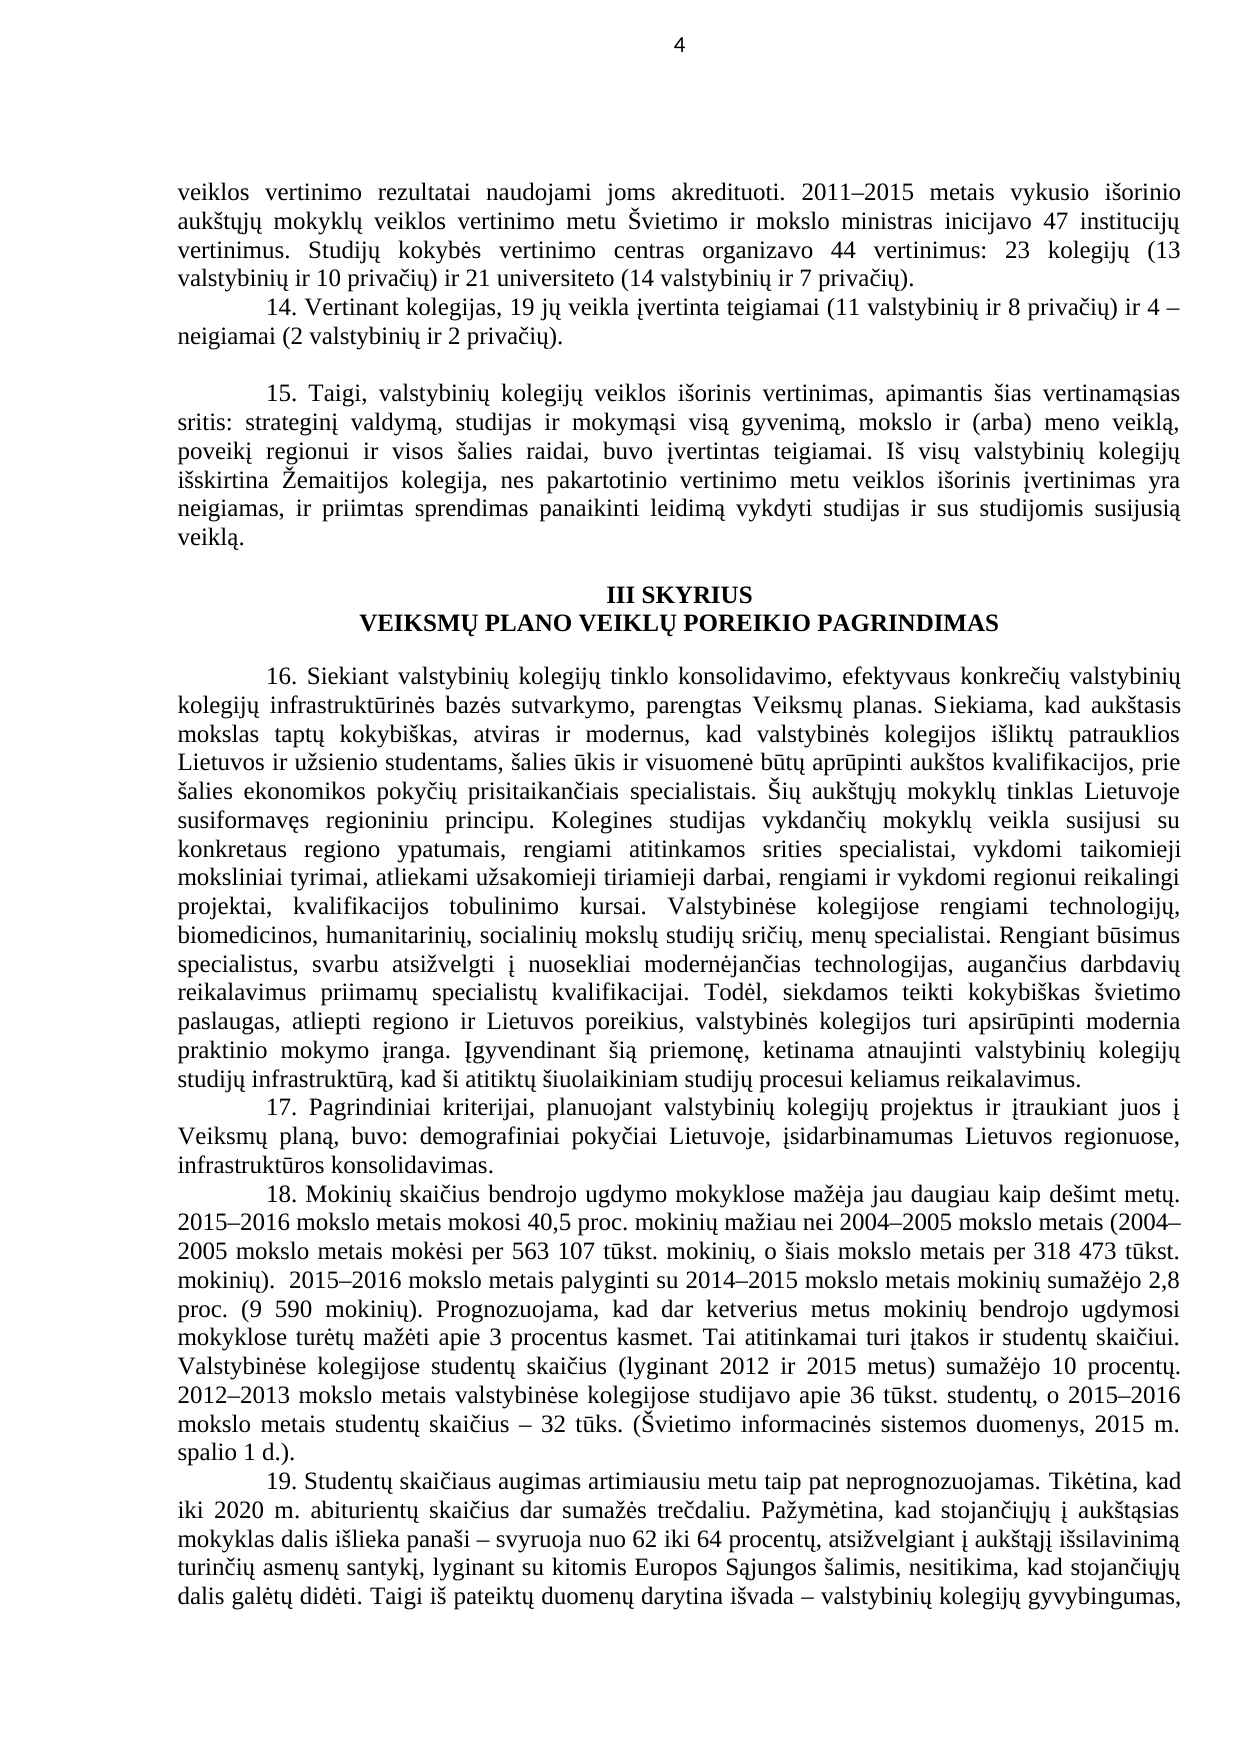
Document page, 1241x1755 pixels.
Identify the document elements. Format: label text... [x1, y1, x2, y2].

text 14. Vertinant kolegijas, 19 jų veikla įvertinta teigiamai (11 valstybinių ir 8 privačių) ir 4 – neigiamai (2 valstybinių ir 2 privačių). [177, 292, 1181, 350]
text veiklos vertinimo rezultatai naudojami joms akredituoti. 2011–2015 metais vykusio išorinio aukštųjų mokyklų veiklos vertinimo metu Švietimo ir mokslo ministras inicijavo 47 institucijų vertinimus. Studijų kokybės vertinimo centras organizavo 44 vertinimus: 23 kolegijų (13 valstybinių ir 10 privačių) ir 21 universiteto (14 valstybinių ir 7 privačių). [177, 177, 1181, 292]
text 17. Pagrindiniai kriterijai, planuojant valstybinių kolegijų projektus ir įtraukiant juos į Veiksmų planą, buvo: demografiniai pokyčiai Lietuvoje, įsidarbinamumas Lietuvos regionuose, infrastruktūros konsolidavimas. [177, 1092, 1181, 1179]
text III SKYRIUS [177, 580, 1181, 608]
text 16. Siekiant valstybinių kolegijų tinklo konsolidavimo, efektyvaus konkrečių valstybinių kolegijų infrastruktūrinės bazės sutvarkymo, parengtas Veiksmų planas. Siekiama, kad aukštasis mokslas taptų kokybiškas, atviras ir modernus, kad valstybinės kolegijos išliktų patrauklios Lietuvos ir užsienio studentams, šalies ūkis ir visuomenė būtų aprūpinti aukštos kvalifikacijos, prie šalies ekonomikos pokyčių prisitaikančiais specialistais. Šių aukštųjų mokyklų tinklas Lietuvoje susiformavęs regioniniu principu. Kolegines studijas vykdančių mokyklų veikla susijusi su konkretaus regiono ypatumais, rengiami atitinkamos srities specialistai, vykdomi taikomieji moksliniai tyrimai, atliekami užsakomieji tiriamieji darbai, rengiami ir vykdomi regionui reikalingi projektai, kvalifikacijos tobulinimo kursai. Valstybinėse kolegijose rengiami technologijų, biomedicinos, humanitarinių, socialinių mokslų studijų sričių, menų specialistai. Rengiant būsimus specialistus, svarbu atsižvelgti į nuosekliai modernėjančias technologijas, augančius darbdavių reikalavimus priimamų specialistų kvalifikacijai. Todėl, siekdamos teikti kokybiškas švietimo paslaugas, atliepti regiono ir Lietuvos poreikius, valstybinės kolegijos turi apsirūpinti modernia praktinio mokymo įranga. Įgyvendinant šią priemonę, ketinama atnaujinti valstybinių kolegijų studijų infrastruktūrą, kad ši atitiktų šiuolaikiniam studijų procesui keliamus reikalavimus. [177, 661, 1181, 1092]
text 15. Taigi, valstybinių kolegijų veiklos išorinis vertinimas, apimantis šias vertinamąsias sritis: strateginį valdymą, studijas ir mokymąsi visą gyvenimą, mokslo ir (arba) meno veiklą, poveikį regionui ir visos šalies raidai, buvo įvertintas teigiamai. Iš visų valstybinių kolegijų išskirtina Žemaitijos kolegija, nes pakartotinio vertinimo metu veiklos išorinis įvertinimas yra neigiamas, ir priimtas sprendimas panaikinti leidimą vykdyti studijas ir sus studijomis susijusią veiklą. [177, 378, 1181, 551]
text VEIKSMŲ PLANO VEIKLŲ POREIKIO PAGRINDIMAS [177, 608, 1181, 637]
text 18. Mokinių skaičius bendrojo ugdymo mokyklose mažėja jau daugiau kaip dešimt metų. 2015–2016 mokslo metais mokosi 40,5 proc. mokinių mažiau nei 2004–2005 mokslo metais (2004–2005 mokslo metais mokėsi per 563 107 tūkst. mokinių, o šiais mokslo metais per 318 473 tūkst. mokinių). 2015–2016 mokslo metais palyginti su 2014–2015 mokslo metais mokinių sumažėjo 2,8 proc. (9 590 mokinių). Prognozuojama, kad dar ketverius metus mokinių bendrojo ugdymosi mokyklose turėtų mažėti apie 3 procentus kasmet. Tai atitinkamai turi įtakos ir studentų skaičiui. Valstybinėse kolegijose studentų skaičius (lyginant 2012 ir 2015 metus) sumažėjo 10 procentų. 2012–2013 mokslo metais valstybinėse kolegijose studijavo apie 36 tūkst. studentų, o 2015–2016 mokslo metais studentų skaičius – 32 tūks. (Švietimo informacinės sistemos duomenys, 2015 m. spalio 1 d.). [177, 1179, 1181, 1466]
text 19. Studentų skaičiaus augimas artimiausiu metu taip pat neprognozuojamas. Tikėtina, kad iki 2020 m. abiturientų skaičius dar sumažės trečdaliu. Pažymėtina, kad stojančiųjų į aukštąsias mokyklas dalis išlieka panaši – svyruoja nuo 62 iki 64 procentų, atsižvelgiant į aukštąjį išsilavinimą turinčių asmenų santykį, lyginant su kitomis Europos Sąjungos šalimis, nesitikima, kad stojančiųjų dalis galėtų didėti. Taigi iš pateiktų duomenų darytina išvada – valstybinių kolegijų gyvybingumas, [177, 1466, 1181, 1610]
